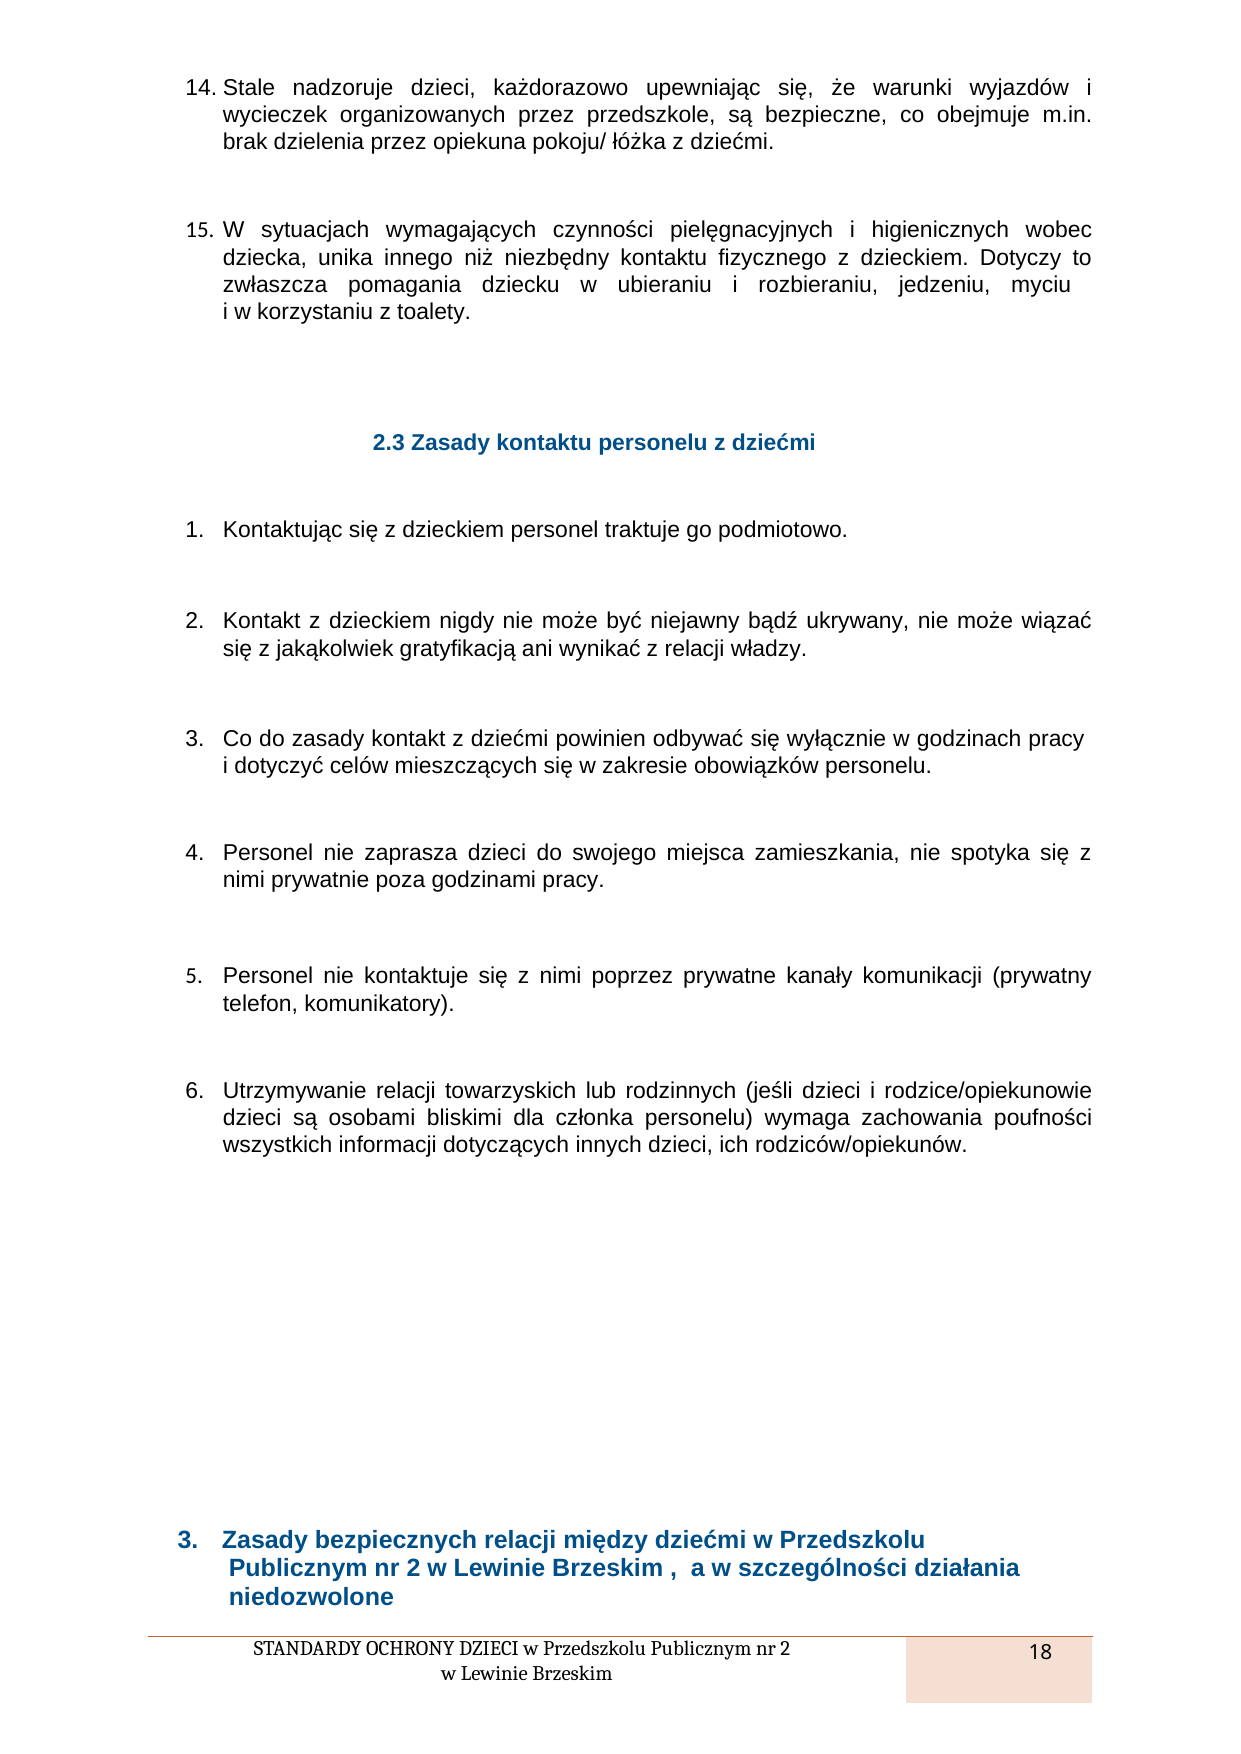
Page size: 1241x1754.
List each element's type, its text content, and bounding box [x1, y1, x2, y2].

list Stale nadzoruje dzieci, każdorazowo upewniając się, że warunki wyjazdów i wycieczek organizowanych przez przedszkole, są bezpieczne, co obejmuje m.in. brak dzielenia przez opiekuna pokoju/ łóżka z dziećmi. [185, 74, 1092, 154]
text 2.3 Zasady kontaktu personelu z dziećmi [373, 429, 1092, 455]
text niedozwolone [222, 1582, 1092, 1611]
text Publicznym nr 2 w Lewinie Brzeskim , a w szczególności działania [222, 1553, 1092, 1582]
list W sytuacjach wymagających czynności pielęgnacyjnych i higienicznych wobec dziecka, unika innego niż niezbędny kontaktu fizycznego z dzieckiem. Dotyczy to zwłaszcza pomagania dziecku w ubieraniu i rozbieraniu, jedzeniu, myciu i w korzystaniu z toalety. [185, 215, 1092, 324]
list Personel nie kontaktuje się z nimi poprzez prywatne kanały komunikacji (prywatny telefon, komunikatory). [185, 961, 1092, 1016]
list Co do zasady kontakt z dziećmi powinien odbywać się wyłącznie w godzinach pracy i dotyczyć celów mieszczących się w zakresie obowiązków personelu. [185, 725, 1092, 779]
list Zasady bezpiecznych relacji między dziećmi w Przedszkolu [177, 1524, 1092, 1553]
list Kontakt z dzieckiem nigdy nie może być niejawny bądź ukrywany, nie może wiązać się z jakąkolwiek gratyfikacją ani wynikać z relacji władzy. [185, 607, 1092, 661]
list Kontaktując się z dzieckiem personel traktuje go podmiotowo. [185, 516, 1092, 543]
list Utrzymywanie relacji towarzyskich lub rodzinnych (jeśli dzieci i rodzice/opiekunowie dzieci są osobami bliskimi dla członka personelu) wymaga zachowania poufności wszystkich informacji dotyczących innych dzieci, ich rodziców/opiekunów. [185, 1077, 1092, 1157]
list Personel nie zaprasza dzieci do swojego miejsca zamieszkania, nie spotyka się z nimi prywatnie poza godzinami pracy. [185, 839, 1092, 893]
